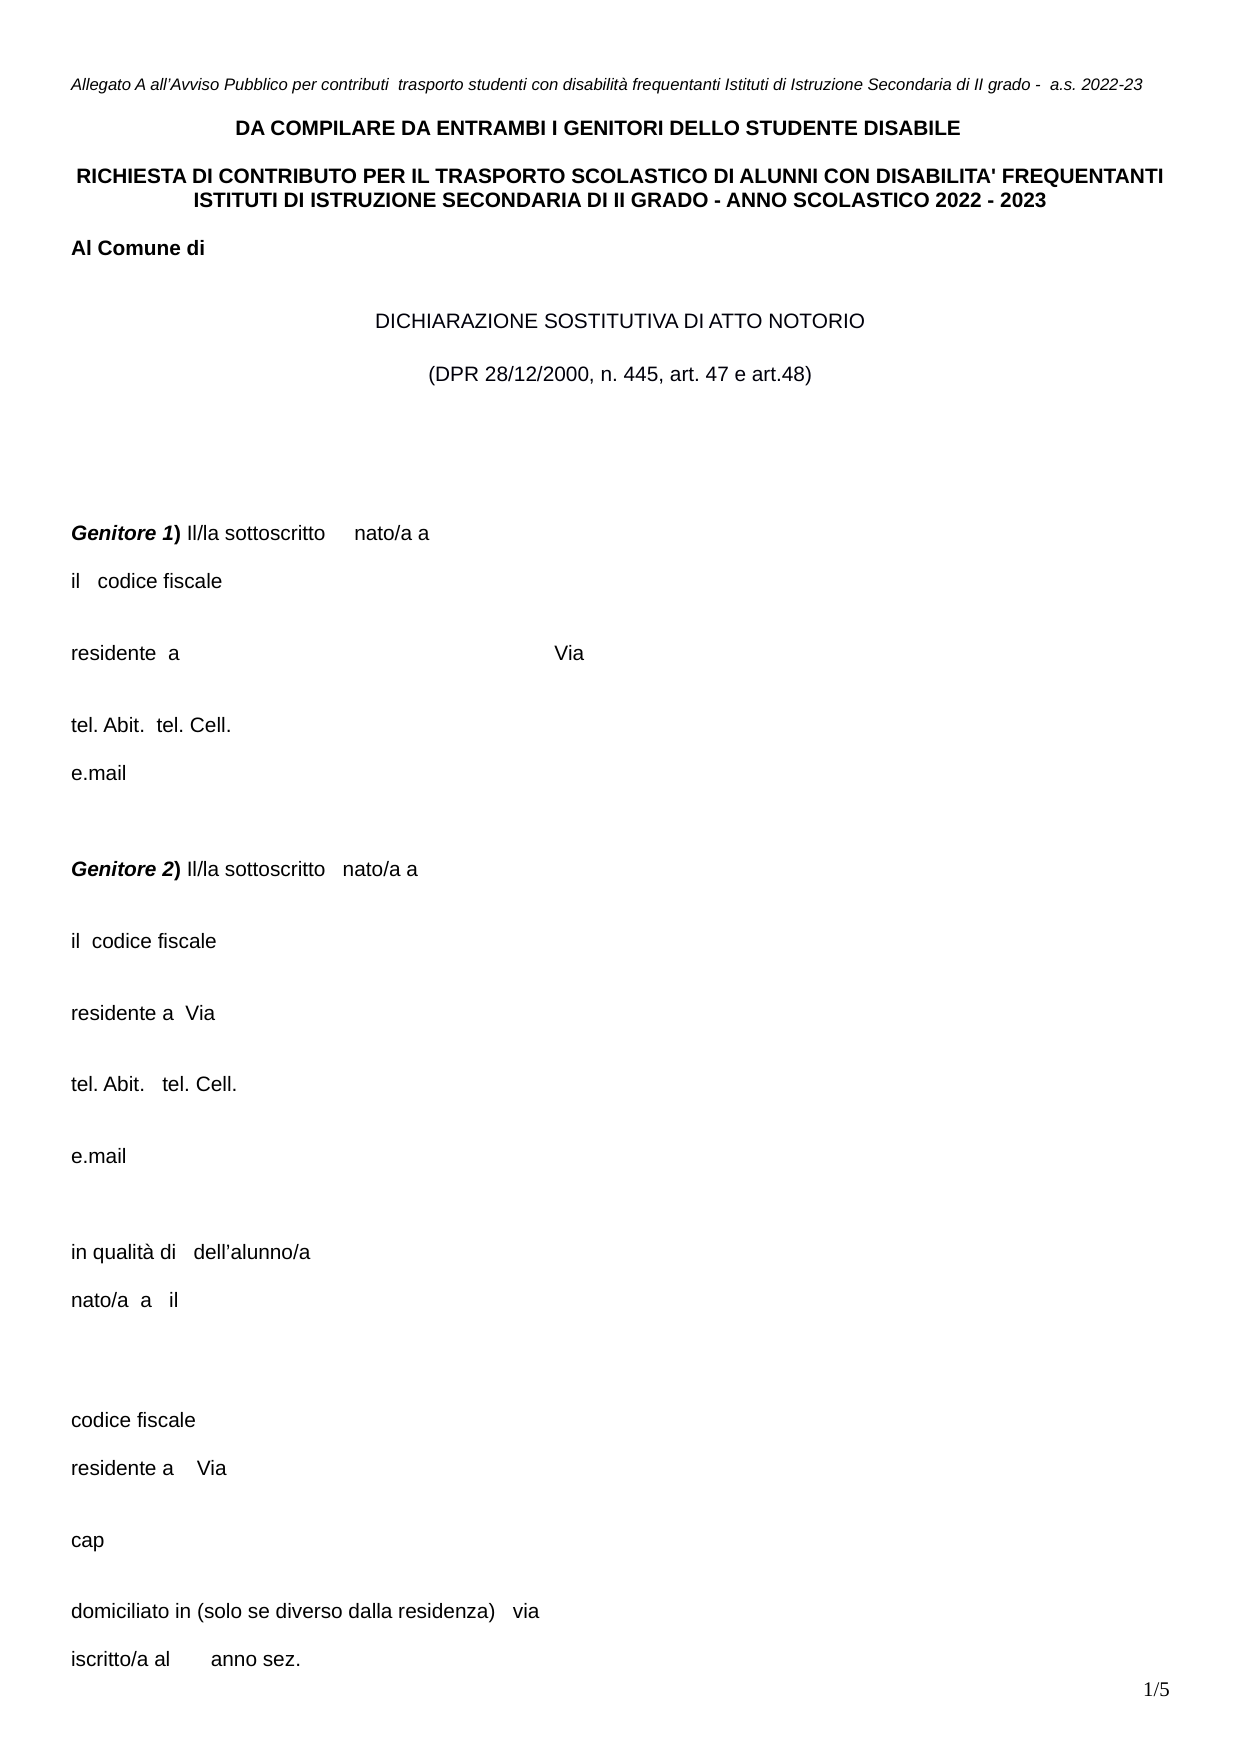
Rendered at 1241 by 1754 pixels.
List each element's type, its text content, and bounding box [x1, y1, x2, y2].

text iscritto/a al anno sez. [71, 1647, 1169, 1671]
text cap [71, 1527, 1169, 1551]
text nato/a a il [71, 1288, 1169, 1312]
text Al Comune di [71, 236, 1169, 260]
text tel. Abit. tel. Cell. [71, 1072, 1169, 1096]
text (DPR 28/12/2000, n. 445, art. 47 e art.48) [71, 362, 1169, 386]
text residente a Via [71, 641, 1169, 665]
text tel. Abit. tel. Cell. [71, 713, 1169, 737]
text codice fiscale [71, 1408, 1169, 1432]
text domiciliato in (solo se diverso dalla residenza) via [71, 1599, 1169, 1623]
text il codice fiscale [71, 928, 1169, 952]
text il codice fiscale [71, 569, 1169, 593]
text DA COMPILARE DA ENTRAMBI I GENITORI DELLO STUDENTE DISABILE [72, 116, 1124, 140]
text e.mail [71, 1144, 1169, 1168]
text e.mail [71, 761, 1169, 785]
text Genitore 1) Il/la sottoscritto nato/a a [71, 521, 1169, 545]
text RICHIESTA DI CONTRIBUTO PER IL TRASPORTO SCOLASTICO DI ALUNNI CON DISABILITA' FREQUENTANTI ISTITUTI DI ISTRUZIONE SECONDARIA DI II GRADO - ANNO SCOLASTICO 2022 - 2023 [71, 164, 1169, 212]
text DICHIARAZIONE SOSTITUTIVA DI ATTO NOTORIO [71, 309, 1169, 333]
text Genitore 2) Il/la sottoscritto nato/a a [71, 857, 1169, 881]
text in qualità di dell’alunno/a [71, 1240, 1169, 1264]
text residente a Via [71, 1456, 1169, 1479]
text residente a Via [71, 1000, 1169, 1024]
